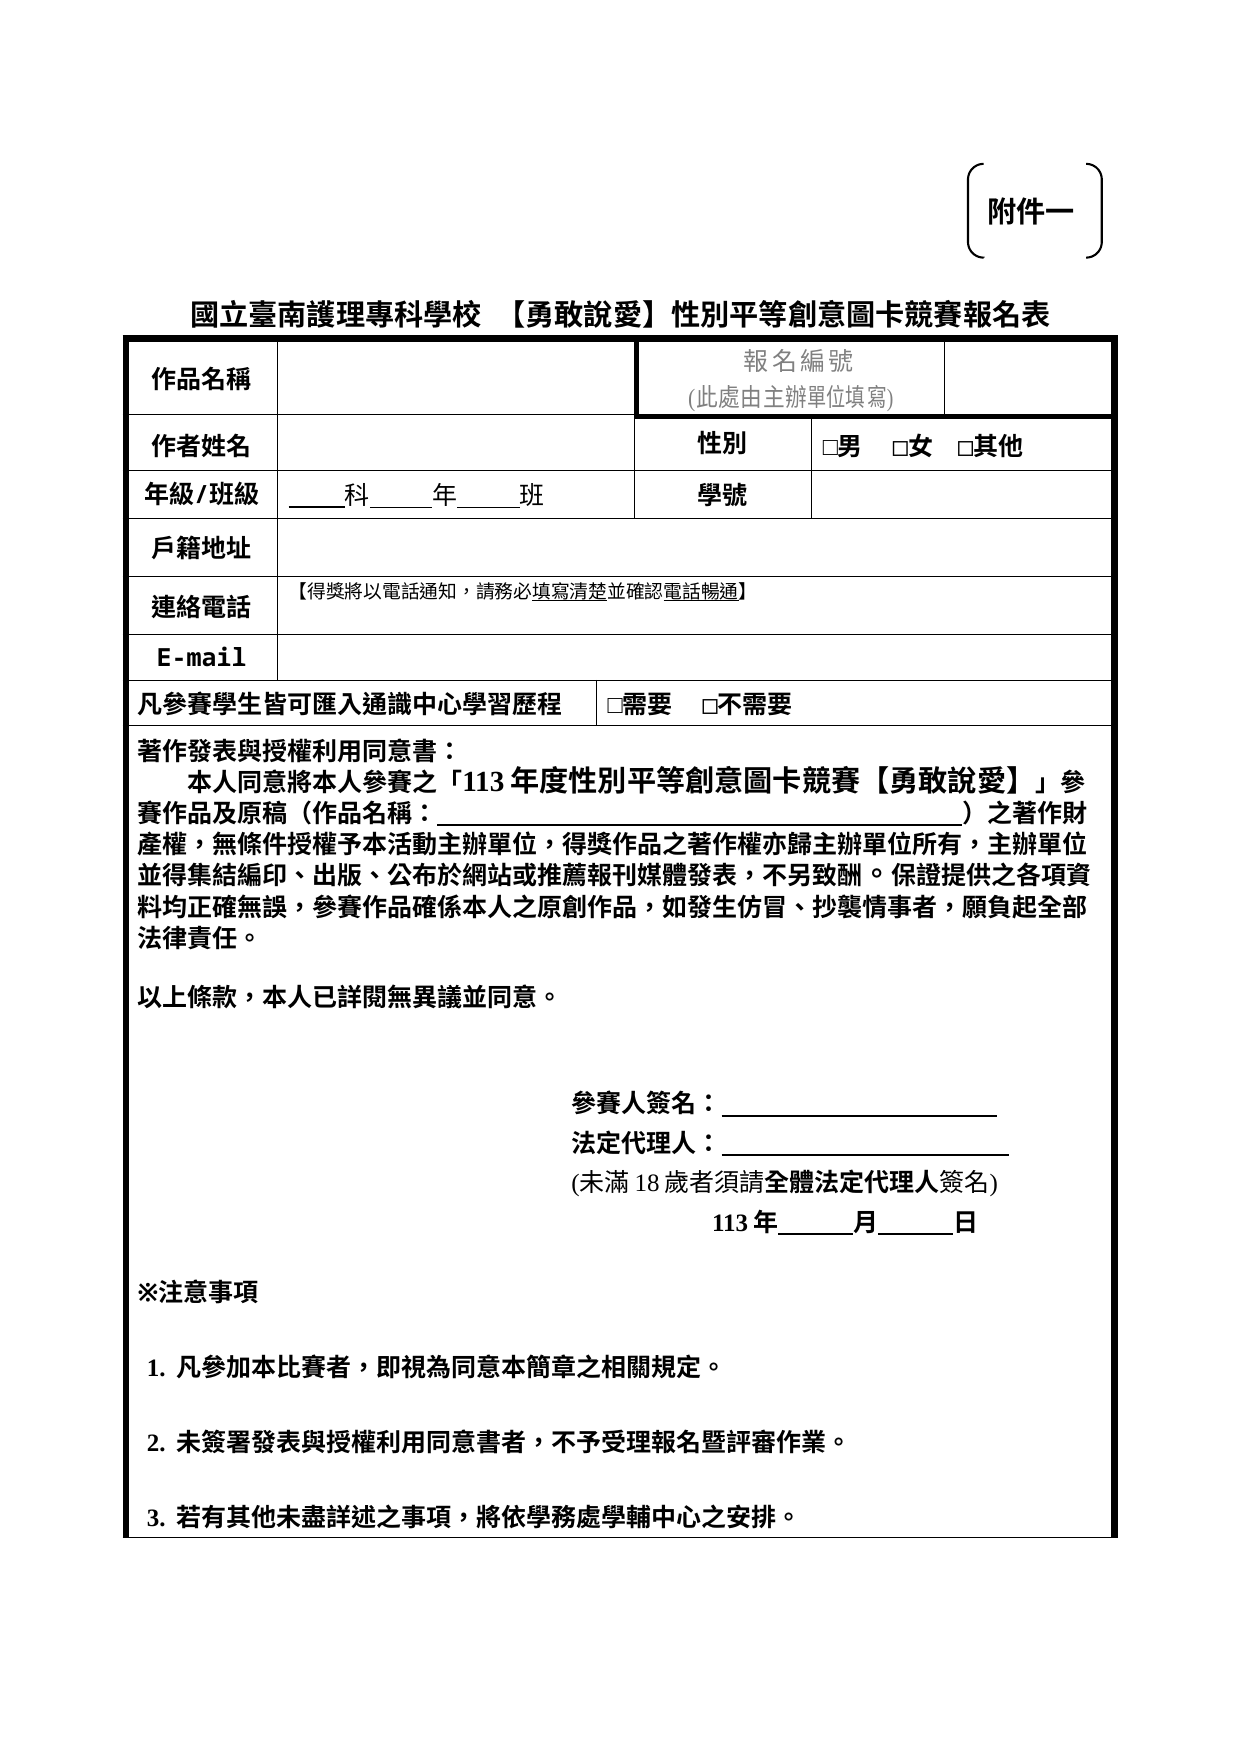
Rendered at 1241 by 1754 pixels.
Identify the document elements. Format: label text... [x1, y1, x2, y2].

text 國立臺南護理專科學校 【勇敢說愛】性別平等創意圖卡競賽報名表 [89, 283, 1152, 335]
table_cell [278, 415, 634, 469]
table_cell 連絡電話 [129, 577, 277, 634]
table_cell 作者姓名 [129, 415, 277, 469]
table_cell 年級/班級 [129, 471, 277, 517]
table_cell □男 □女 □其他 [812, 419, 1111, 469]
table_header [945, 342, 1111, 414]
table_header 報名編號 (此處由主辦單位填寫) [639, 342, 944, 414]
table_cell 著作發表與授權利用同意書： 本人同意將本人參賽之「113年度性別平等創意圖卡競賽【勇敢說愛】」參賽作品及原稿（作品名稱： ）之著作財產權，無條件授權予本活動主辦單位，得獎作品之著作權亦歸主辦單位所有，主辦單位並得集結編印、出版、公布於網站或推薦報刊媒體發表，不另致酬。保證提供之各項資料均正確無誤，參賽作品確係本人之原創作品，如發生仿冒、抄襲情事者，願負起全部法律責任。 以上條款，本人已詳閱無異議並同意。 參賽人簽名： 法定代理人： (未滿18歲者須請全體法定代理人簽名) 113年 月 日 ※注意事項 凡參加本比賽者，即視為同意本簡章之相關規定。 未簽署發表與授權利用同意書者，不予受理報名暨評審作業。 若有其他未盡詳述之事項，將依學務處學輔中心之安排。 [129, 726, 1111, 1537]
table_cell 學號 [635, 471, 811, 517]
table_cell 凡參賽學生皆可匯入通識中心學習歷程 [129, 681, 596, 725]
table_cell □需要 □不需要 [597, 681, 1111, 725]
table_cell [812, 471, 1111, 517]
table_cell [278, 635, 1111, 680]
table_cell 性別 [635, 419, 811, 469]
table_cell 科 年 班 [278, 471, 634, 517]
table_header [278, 342, 634, 414]
table_cell 【得獎將以電話通知，請務必填寫清楚並確認電話暢通】 [278, 577, 1111, 634]
table_cell 戶籍地址 [129, 519, 277, 576]
table_cell E-mail [129, 635, 277, 680]
table_header 作品名稱 [129, 342, 277, 414]
table_cell [278, 519, 1111, 576]
